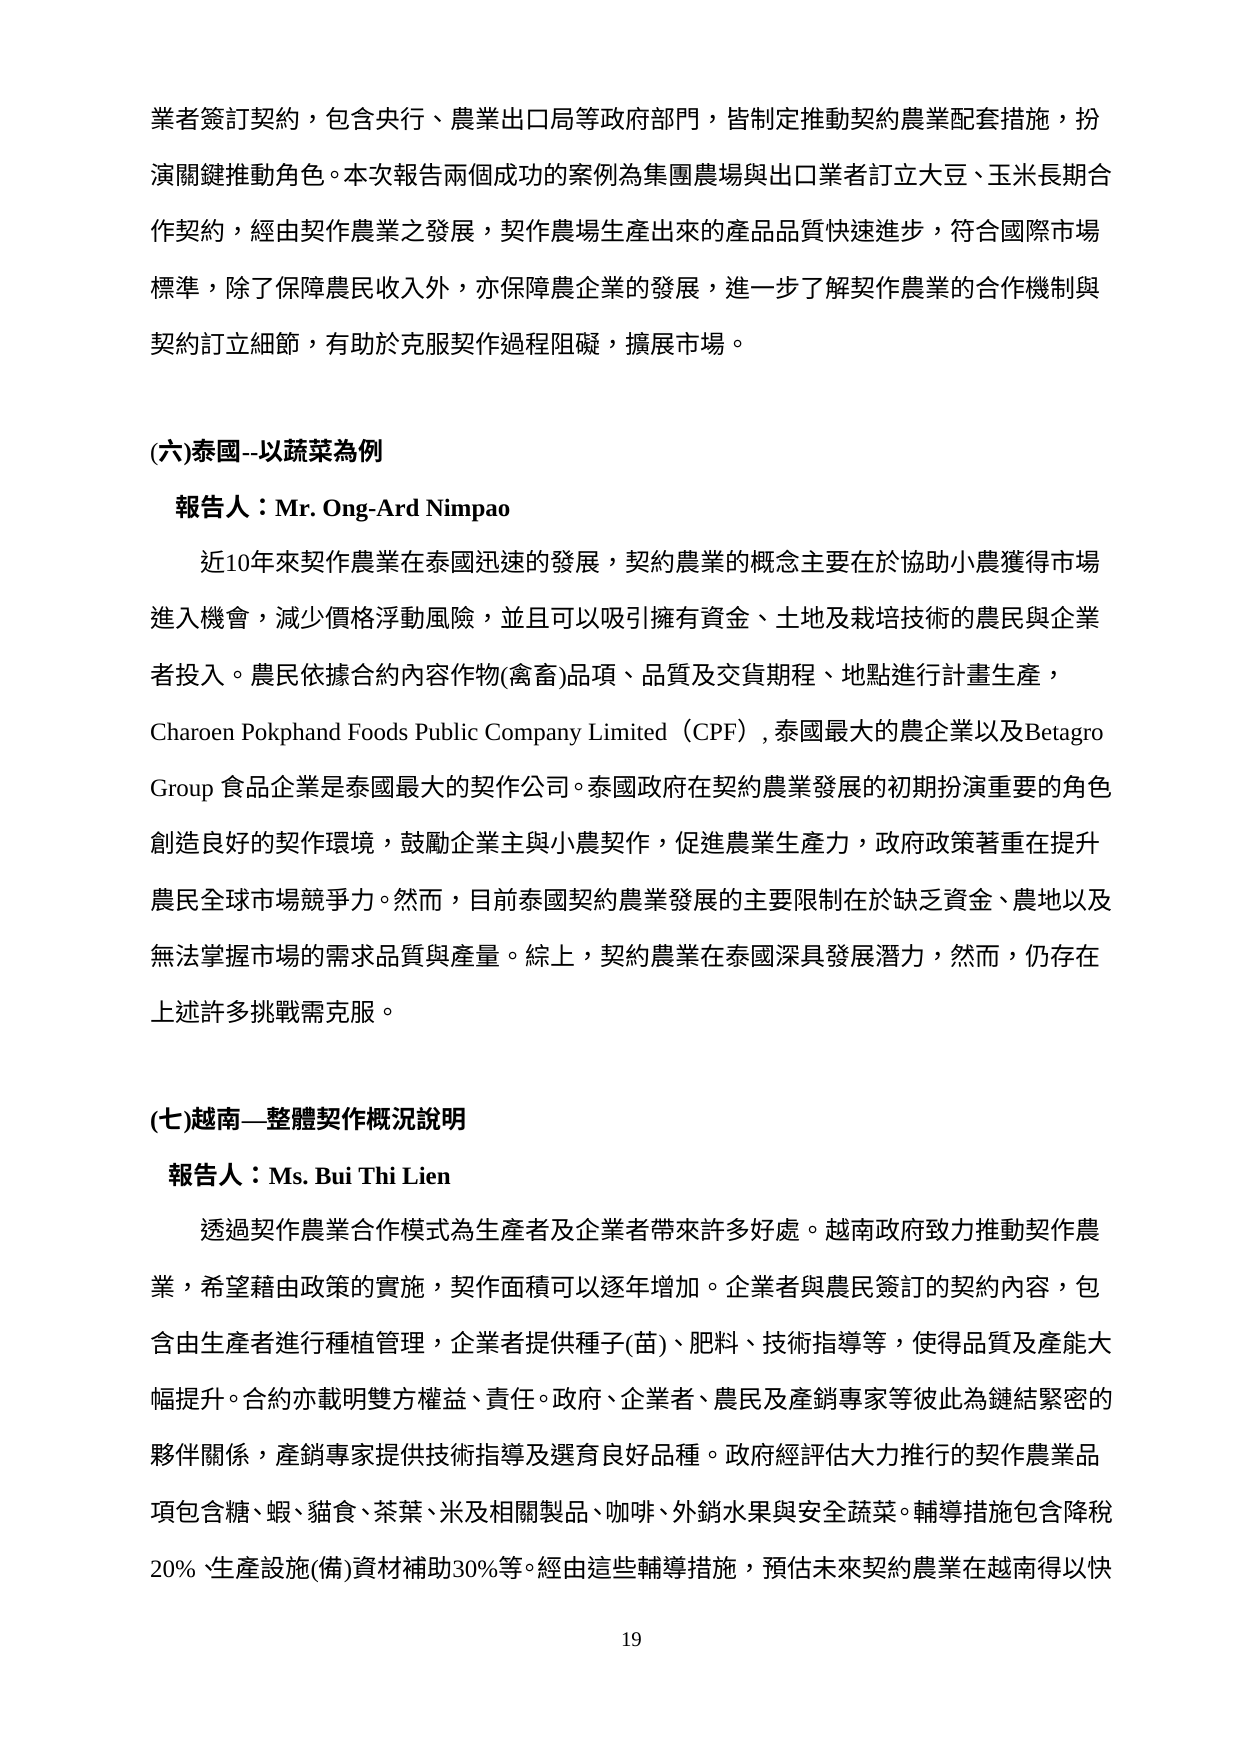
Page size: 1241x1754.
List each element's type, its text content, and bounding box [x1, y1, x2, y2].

text (六)泰國--以蔬菜為例 [150, 431, 1112, 468]
text 透過契作農業合作模式為生產者及企業者帶來許多好處。越南政府致力推動契作農業，希望藉由政策的實施，契作面積可以逐年增加。企業者與農民簽訂的契約內容，包含由生產者進行種植管理，企業者提供種子(苗)、肥料、技術指導等，使得品質及產能大幅提升。合約亦載明雙方權益、責任。政府、企業者、農民及產銷專家等彼此為鏈結緊密的夥伴關係，產銷專家提供技術指導及選育良好品種。政府經評估大力推行的契作農業品項包含糖、蝦、貓食、茶葉、米及相關製品、咖啡、外銷水果與安全蔬菜。輔導措施包含降稅20%、生產設施(備)資材補助30%等。經由這些輔導措施，預估未來契約農業在越南得以快 [150, 1210, 1112, 1585]
text 業者簽訂契約，包含央行、農業出口局等政府部門，皆制定推動契約農業配套措施，扮演關鍵推動角色。本次報告兩個成功的案例為集團農場與出口業者訂立大豆、玉米長期合作契約，經由契作農業之發展，契作農場生產出來的產品品質快速進步，符合國際市場標準，除了保障農民收入外，亦保障農企業的發展，進一步了解契作農業的合作機制與契約訂立細節，有助於克服契作過程阻礙，擴展市場。 [150, 99, 1112, 361]
text 報告人：Mr. Ong-Ard Nimpao [150, 486, 1112, 524]
text 近10年來契作農業在泰國迅速的發展，契約農業的概念主要在於協助小農獲得市場進入機會，減少價格浮動風險，並且可以吸引擁有資金、土地及栽培技術的農民與企業者投入。農民依據合約內容作物(禽畜)品項、品質及交貨期程、地點進行計畫生產，Charoen Pokphand Foods Public Company Limited（CPF）, 泰國最大的農企業以及Betagro Group 食品企業是泰國最大的契作公司。泰國政府在契約農業發展的初期扮演重要的角色，創造良好的契作環境，鼓勵企業主與小農契作，促進農業生產力，政府政策著重在提升農民全球市場競爭力。然而，目前泰國契約農業發展的主要限制在於缺乏資金、農地以及無法掌握市場的需求品質與產量。綜上，契約農業在泰國深具發展潛力，然而，仍存在上述許多挑戰需克服。 [150, 542, 1112, 1029]
text (七)越南—整體契作概況說明 [150, 1099, 1112, 1136]
text 報告人：Ms. Bui Thi Lien [150, 1154, 1112, 1192]
